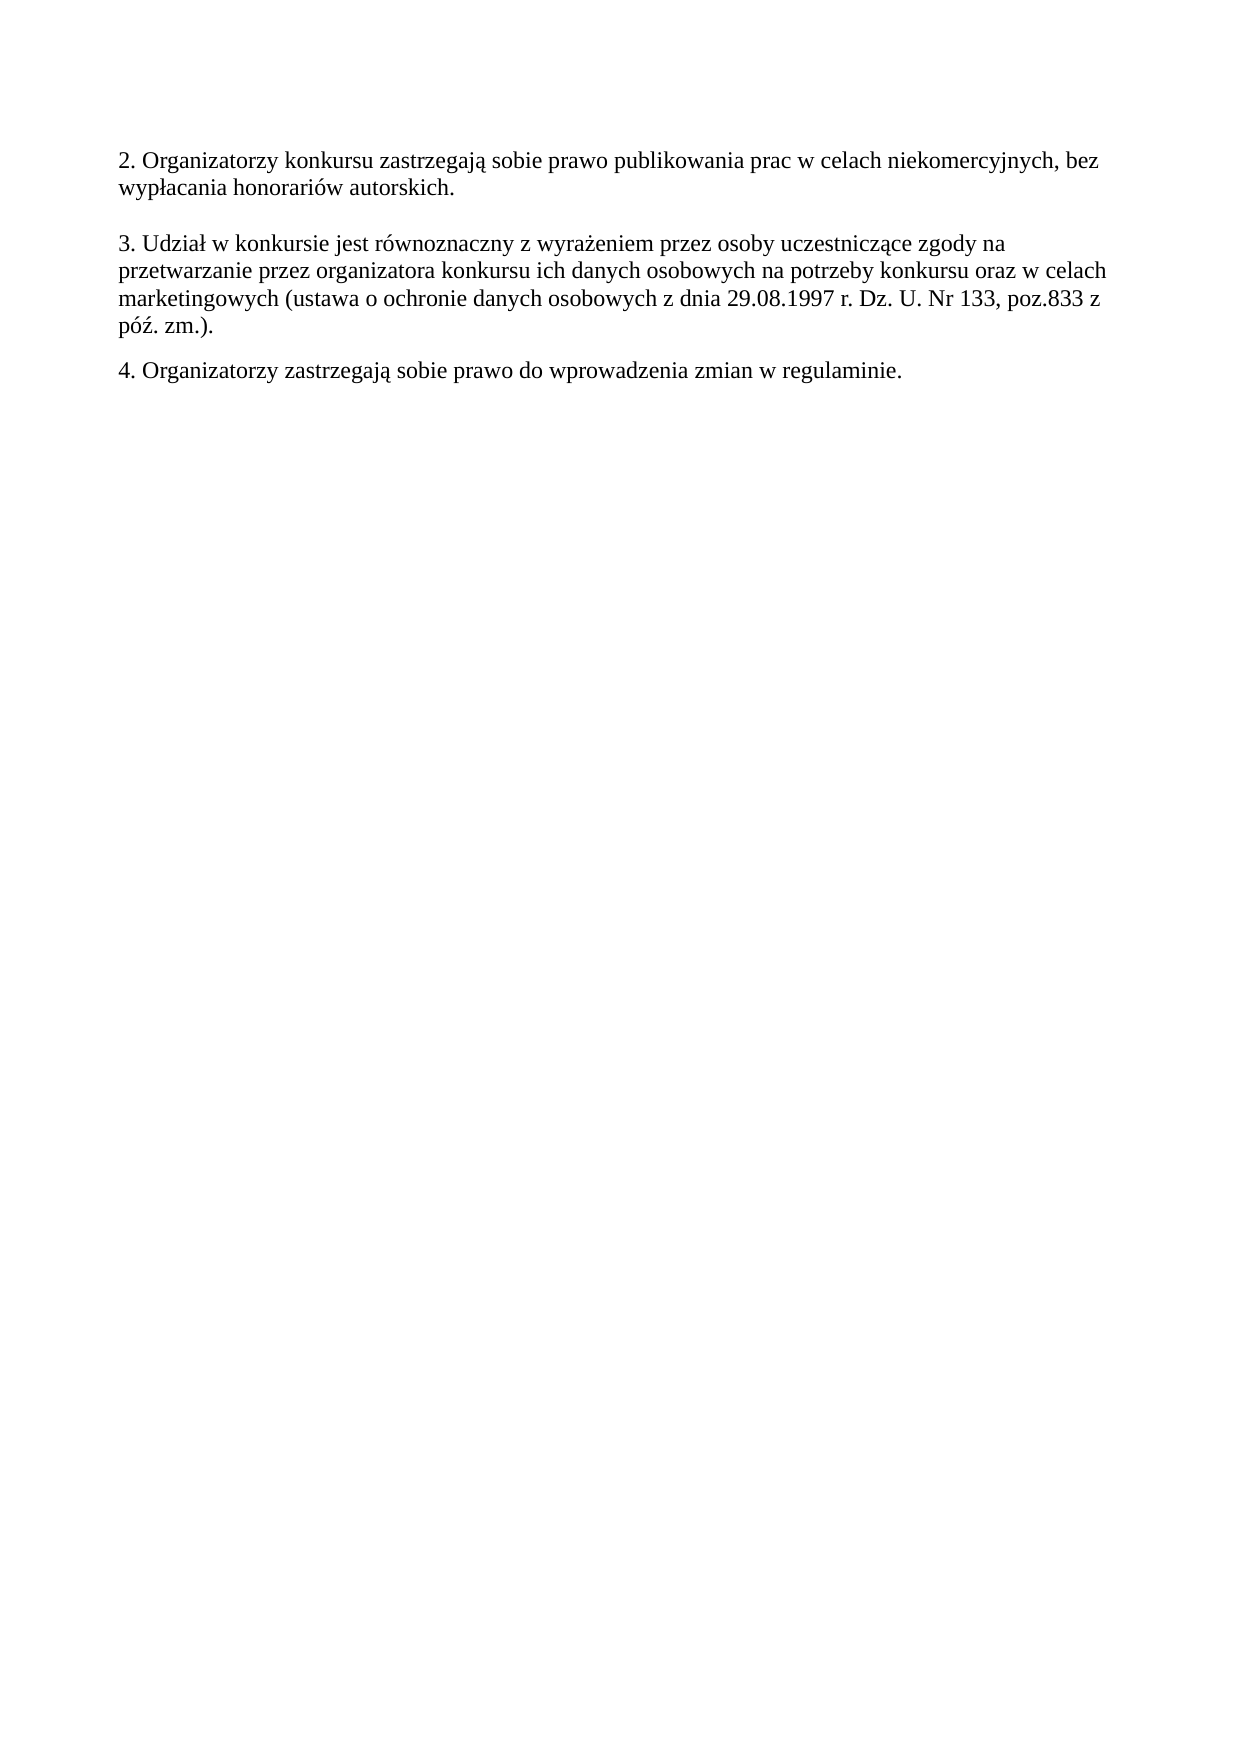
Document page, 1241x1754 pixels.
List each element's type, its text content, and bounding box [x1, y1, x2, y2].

text 2. Organizatorzy konkursu zastrzegają sobie prawo publikowania prac w celach niekomercyjnych, bez wypłacania honorariów autorskich. [118, 146, 1122, 201]
text 3. Udział w konkursie jest równoznaczny z wyrażeniem przez osoby uczestniczące zgody na przetwarzanie przez organizatora konkursu ich danych osobowych na potrzeby konkursu oraz w celach marketingowych (ustawa o ochronie danych osobowych z dnia 29.08.1997 r. Dz. U. Nr 133, poz.833 z póź. zm.). [118, 228, 1122, 339]
text 4. Organizatorzy zastrzegają sobie prawo do wprowadzenia zmian w regulaminie. [118, 356, 1122, 384]
